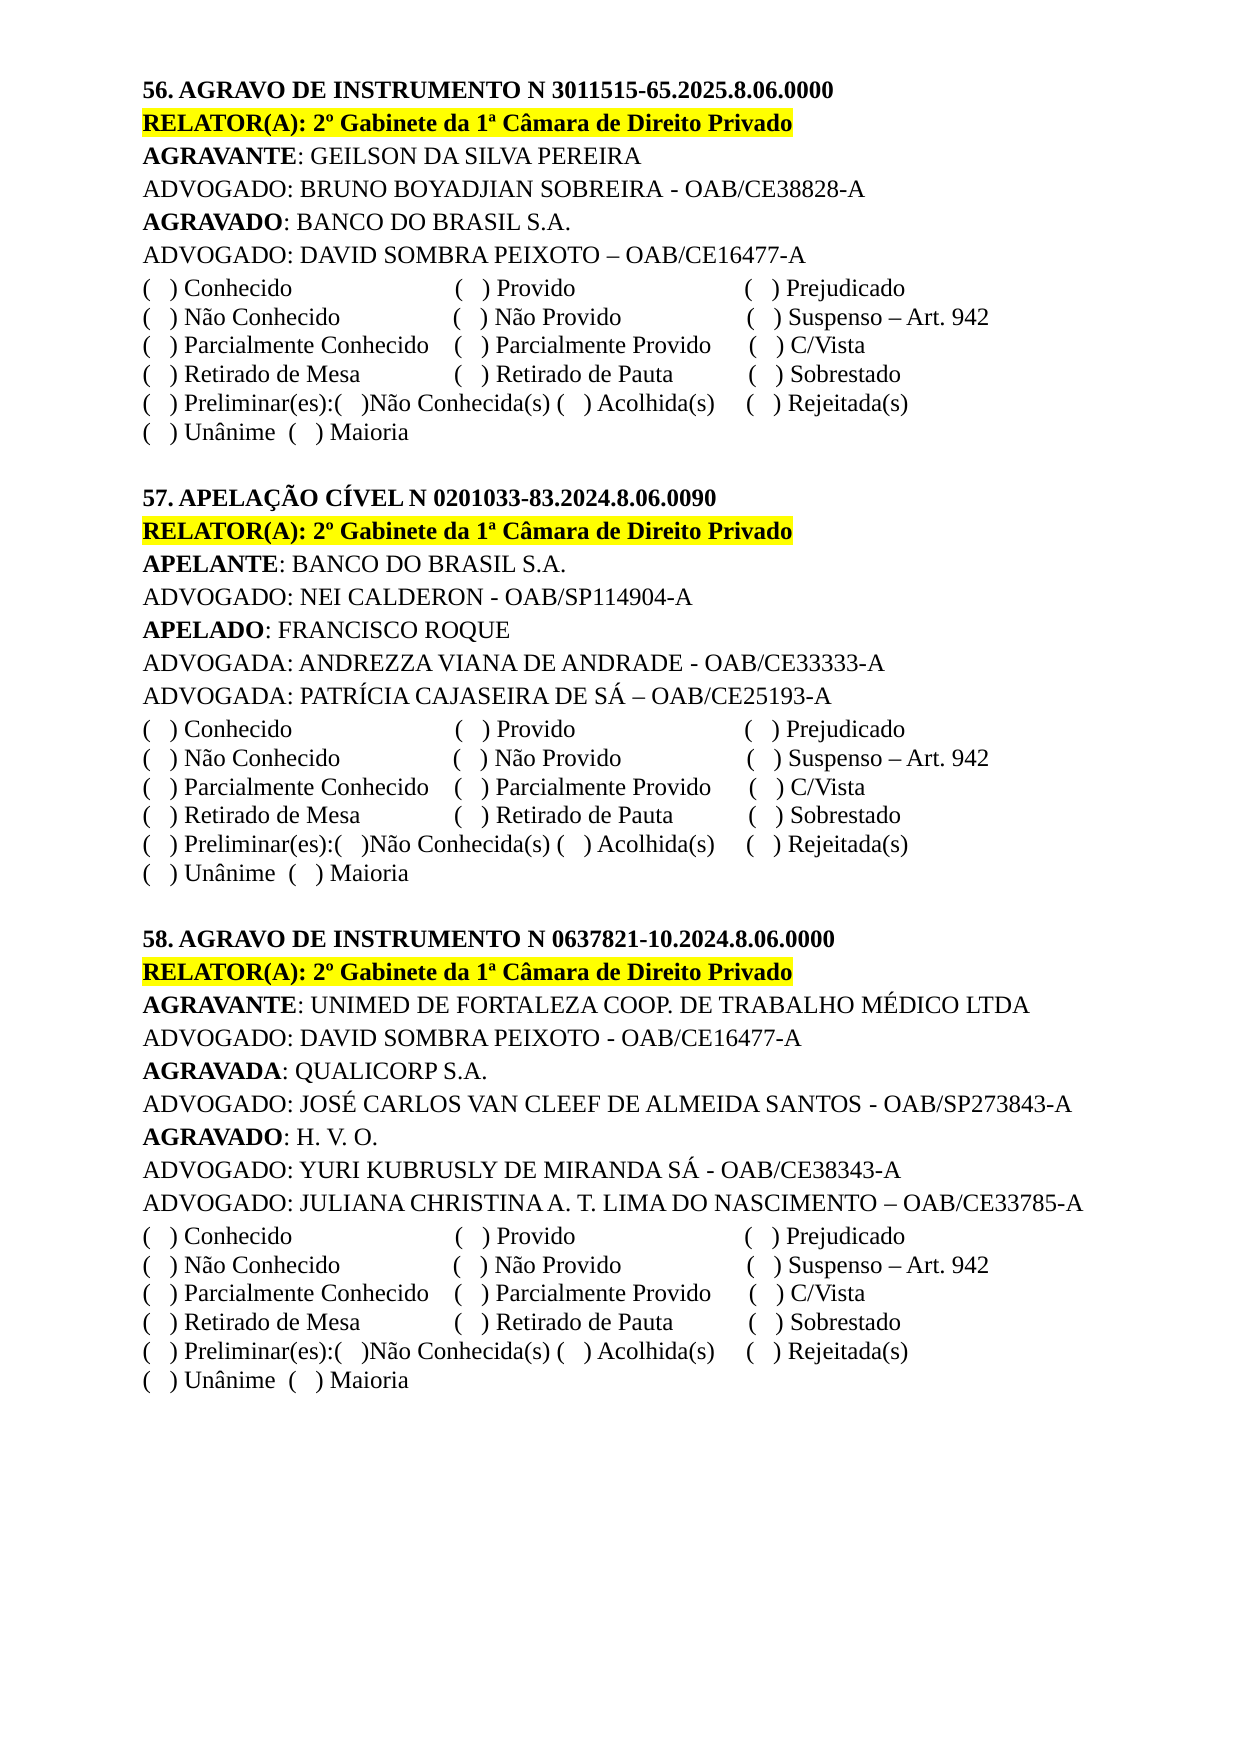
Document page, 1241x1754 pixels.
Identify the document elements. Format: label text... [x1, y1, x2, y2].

text 56. AGRAVO DE INSTRUMENTO N 3011515-65.2025.8.06.0000 RELATOR(A): 2º Gabinete da 1ª Câmara de Direito Privado AGRAVANTE: GEILSON DA SILVA PEREIRA ADVOGADO: BRUNO BOYADJIAN SOBREIRA - OAB/CE38828-A AGRAVADO: BANCO DO BRASIL S.A. ADVOGADO: DAVID SOMBRA PEIXOTO – OAB/CE16477-A [142, 75, 1141, 269]
text ( ) Retirado de Mesa ( ) Retirado de Pauta ( ) Sobrestado [142, 1307, 1158, 1336]
text ( ) Retirado de Mesa ( ) Retirado de Pauta ( ) Sobrestado [142, 800, 1158, 829]
text ( ) Preliminar(es):( )Não Conhecida(s) ( ) Acolhida(s) ( ) Rejeitada(s) [142, 388, 1158, 417]
text ( ) Unânime ( ) Maioria 58. AGRAVO DE INSTRUMENTO N 0637821-10.2024.8.06.0000 RELATOR(A): 2º Gabinete da 1ª Câmara de Direito Privado AGRAVANTE: UNIMED DE FORTALEZA COOP. DE TRABALHO MÉDICO LTDA ADVOGADO: DAVID SOMBRA PEIXOTO - OAB/CE16477-A AGRAVADA: QUALICORP S.A. ADVOGADO: JOSÉ CARLOS VAN CLEEF DE ALMEIDA SANTOS - OAB/SP273843-A AGRAVADO: H. V. O. ADVOGADO: YURI KUBRUSLY DE MIRANDA SÁ - OAB/CE38343-A ADVOGADO: JULIANA CHRISTINA A. T. LIMA DO NASCIMENTO – OAB/CE33785-A [142, 858, 1141, 1217]
text ( ) Conhecido ( ) Provido ( ) Prejudicado [142, 273, 1141, 302]
text ( ) Preliminar(es):( )Não Conhecida(s) ( ) Acolhida(s) ( ) Rejeitada(s) [142, 1336, 1158, 1365]
text ( ) Parcialmente Conhecido ( ) Parcialmente Provido ( ) C/Vista [142, 1278, 1158, 1307]
text ( ) Unânime ( ) Maioria [142, 1365, 1141, 1459]
text ( ) Não Conhecido ( ) Não Provido ( ) Suspenso – Art. 942 [142, 1250, 1158, 1278]
text ( ) Não Conhecido ( ) Não Provido ( ) Suspenso – Art. 942 [142, 302, 1158, 331]
text ( ) Não Conhecido ( ) Não Provido ( ) Suspenso – Art. 942 [142, 743, 1158, 772]
text ( ) Retirado de Mesa ( ) Retirado de Pauta ( ) Sobrestado [142, 359, 1158, 388]
text ( ) Unânime ( ) Maioria 57. APELAÇÃO CÍVEL N 0201033-83.2024.8.06.0090 RELATOR(A): 2º Gabinete da 1ª Câmara de Direito Privado APELANTE: BANCO DO BRASIL S.A. ADVOGADO: NEI CALDERON - OAB/SP114904-A APELADO: FRANCISCO ROQUE ADVOGADA: ANDREZZA VIANA DE ANDRADE - OAB/CE33333-A ADVOGADA: PATRÍCIA CAJASEIRA DE SÁ – OAB/CE25193-A [142, 417, 1141, 710]
text ( ) Parcialmente Conhecido ( ) Parcialmente Provido ( ) C/Vista [142, 772, 1158, 800]
text ( ) Conhecido ( ) Provido ( ) Prejudicado [142, 1221, 1141, 1250]
text ( ) Conhecido ( ) Provido ( ) Prejudicado [142, 714, 1141, 743]
text ( ) Parcialmente Conhecido ( ) Parcialmente Provido ( ) C/Vista [142, 331, 1158, 359]
text ( ) Preliminar(es):( )Não Conhecida(s) ( ) Acolhida(s) ( ) Rejeitada(s) [142, 829, 1158, 858]
